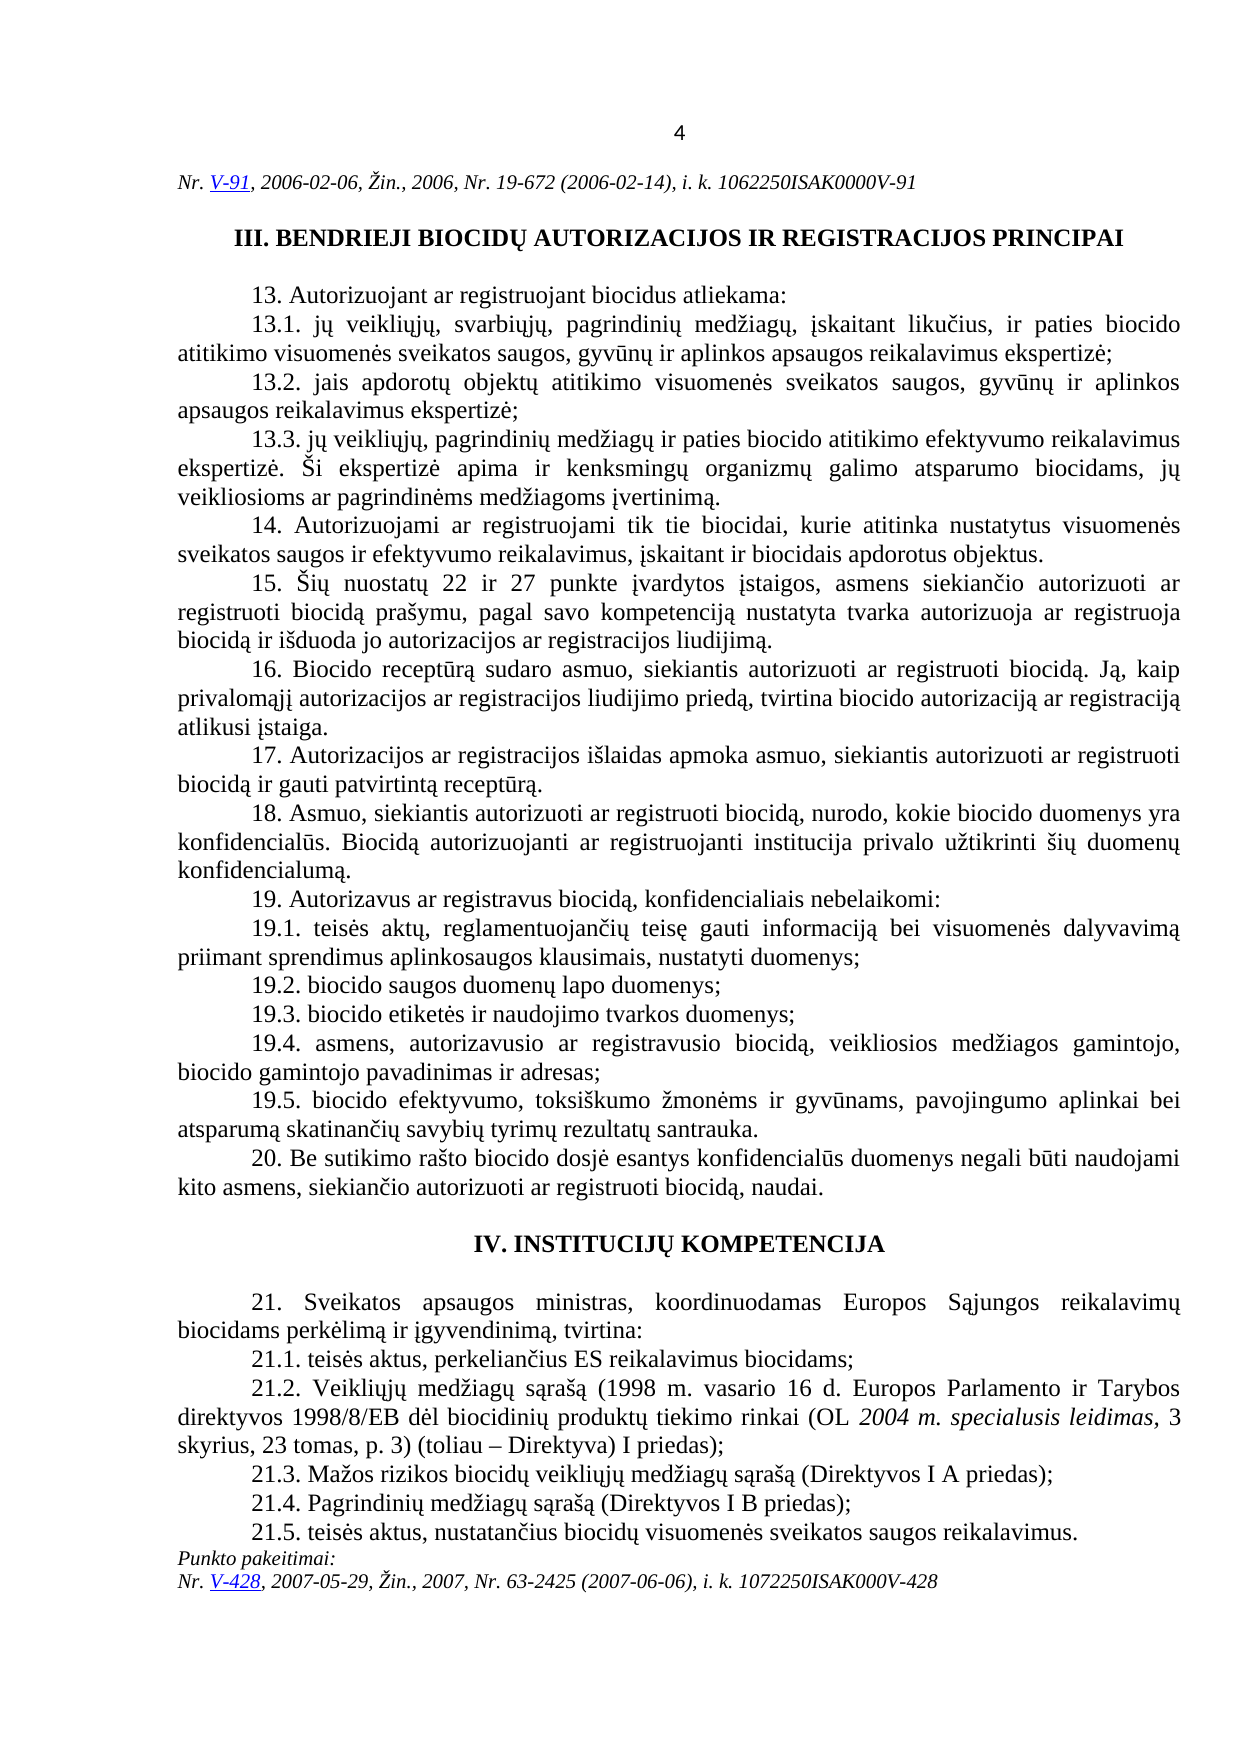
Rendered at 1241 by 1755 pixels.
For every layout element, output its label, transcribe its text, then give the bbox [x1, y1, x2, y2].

text 19.4. asmens, autorizavusio ar registravusio biocidą, veikliosios medžiagos gamintojo, biocido gamintojo pavadinimas ir adresas; [177, 1028, 1181, 1085]
text 13.1. jų veikliųjų, svarbiųjų, pagrindinių medžiagų, įskaitant likučius, ir paties biocido atitikimo visuomenės sveikatos saugos, gyvūnų ir aplinkos apsaugos reikalavimus ekspertizė; [177, 309, 1181, 367]
text Nr. V-91, 2006-02-06, Žin., 2006, Nr. 19-672 (2006-02-14), i. k. 1062250ISAK0000V-91 [177, 170, 1181, 194]
text 21. Sveikatos apsaugos ministras, koordinuodamas Europos Sąjungos reikalavimų biocidams perkėlimą ir įgyvendinimą, tvirtina: [177, 1287, 1181, 1344]
text 21.1. teisės aktus, perkeliančius ES reikalavimus biocidams; [177, 1344, 1181, 1373]
text 19. Autorizavus ar registravus biocidą, konfidencialiais nebelaikomi: [177, 884, 1181, 913]
text 21.2. Veikliųjų medžiagų sąrašą (1998 m. vasario 16 d. Europos Parlamento ir Tarybos direktyvos 1998/8/EB dėl biocidinių produktų tiekimo rinkai (OL 2004 m. specialusis leidimas, 3 skyrius, 23 tomas, p. 3) (toliau – Direktyva) I priedas); [177, 1373, 1181, 1459]
text 21.4. Pagrindinių medžiagų sąrašą (Direktyvos I B priedas); [177, 1488, 1181, 1517]
text 21.5. teisės aktus, nustatančius biocidų visuomenės sveikatos saugos reikalavimus. [177, 1517, 1181, 1545]
text 16. Biocido receptūrą sudaro asmuo, siekiantis autorizuoti ar registruoti biocidą. Ją, kaip privalomąjį autorizacijos ar registracijos liudijimo priedą, tvirtina biocido autorizaciją ar registraciją atlikusi įstaiga. [177, 654, 1181, 740]
text 19.1. teisės aktų, reglamentuojančių teisę gauti informaciją bei visuomenės dalyvavimą priimant sprendimus aplinkosaugos klausimais, nustatyti duomenys; [177, 913, 1181, 970]
text IV. Institucijų kompetencija [177, 1229, 1181, 1258]
text 17. Autorizacijos ar registracijos išlaidas apmoka asmuo, siekiantis autorizuoti ar registruoti biocidą ir gauti patvirtintą receptūrą. [177, 740, 1181, 798]
text 19.5. biocido efektyvumo, toksiškumo žmonėms ir gyvūnams, pavojingumo aplinkai bei atsparumą skatinančių savybių tyrimų rezultatų santrauka. [177, 1085, 1181, 1143]
text 20. Be sutikimo rašto biocido dosjė esantys konfidencialūs duomenys negali būti naudojami kito asmens, siekiančio autorizuoti ar registruoti biocidą, naudai. [177, 1143, 1181, 1200]
text 21.3. Mažos rizikos biocidų veikliųjų medžiagų sąrašą (Direktyvos I A priedas); [177, 1459, 1181, 1488]
text Nr. V-428, 2007-05-29, Žin., 2007, Nr. 63-2425 (2007-06-06), i. k. 1072250ISAK000V-428 [177, 1569, 1181, 1593]
text 19.3. biocido etiketės ir naudojimo tvarkos duomenys; [177, 999, 1181, 1028]
text 13. Autorizuojant ar registruojant biocidus atliekama: [177, 280, 1181, 309]
text 13.3. jų veikliųjų, pagrindinių medžiagų ir paties biocido atitikimo efektyvumo reikalavimus ekspertizė. Ši ekspertizė apima ir kenksmingų organizmų galimo atsparumo biocidams, jų veikliosioms ar pagrindinėms medžiagoms įvertinimą. [177, 424, 1181, 510]
text 19.2. biocido saugos duomenų lapo duomenys; [177, 970, 1181, 999]
text 13.2. jais apdorotų objektų atitikimo visuomenės sveikatos saugos, gyvūnų ir aplinkos apsaugos reikalavimus ekspertizė; [177, 367, 1181, 424]
text 14. Autorizuojami ar registruojami tik tie biocidai, kurie atitinka nustatytus visuomenės sveikatos saugos ir efektyvumo reikalavimus, įskaitant ir biocidais apdorotus objektus. [177, 510, 1181, 568]
text 18. Asmuo, siekiantis autorizuoti ar registruoti biocidą, nurodo, kokie biocido duomenys yra konfidencialūs. Biocidą autorizuojanti ar registruojanti institucija privalo užtikrinti šių duomenų konfidencialumą. [177, 798, 1181, 884]
text III. Bendrieji biocidų autorizacijos ir registracijos principai [177, 223, 1181, 252]
text 15. Šių nuostatų 22 ir 27 punkte įvardytos įstaigos, asmens siekiančio autorizuoti ar registruoti biocidą prašymu, pagal savo kompetenciją nustatyta tvarka autorizuoja ar registruoja biocidą ir išduoda jo autorizacijos ar registracijos liudijimą. [177, 568, 1181, 654]
text Punkto pakeitimai: [177, 1545, 1181, 1569]
